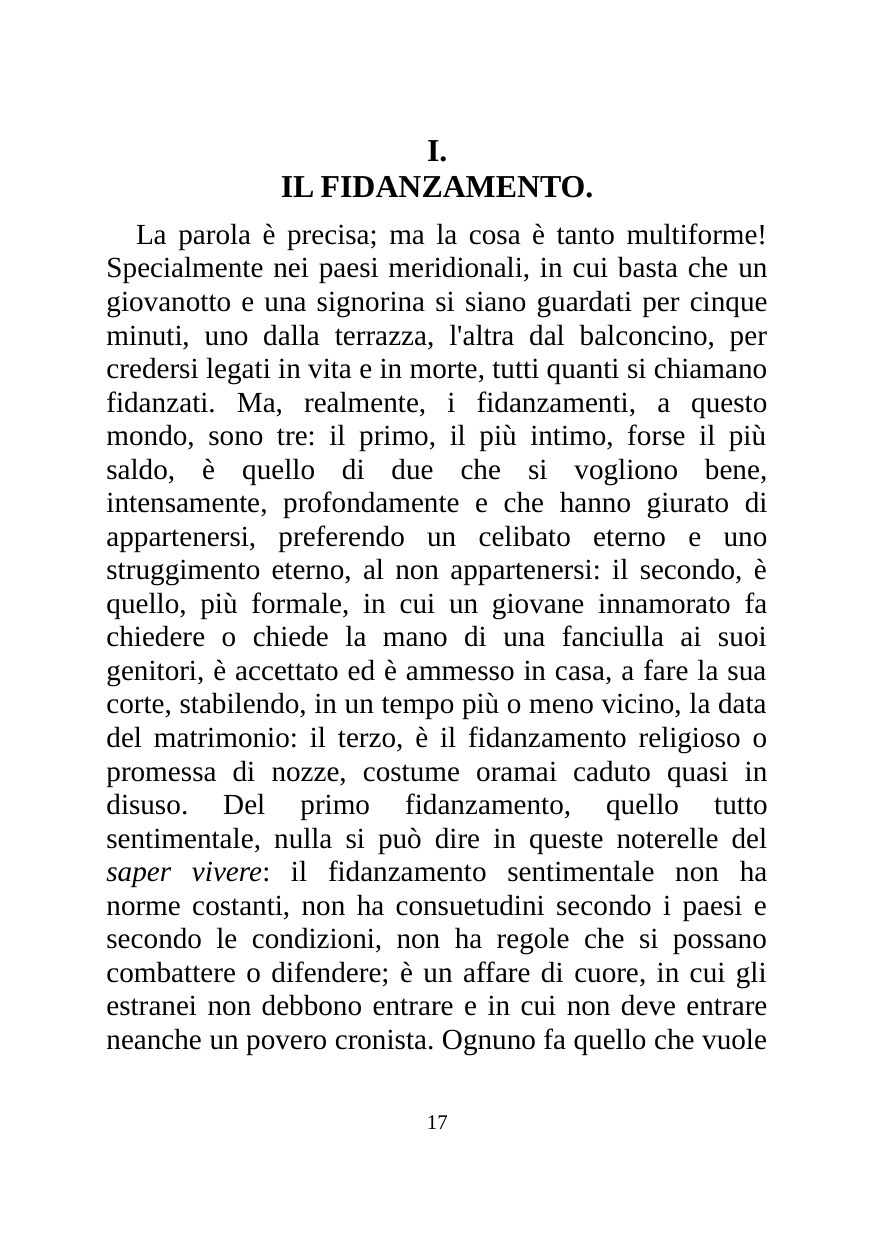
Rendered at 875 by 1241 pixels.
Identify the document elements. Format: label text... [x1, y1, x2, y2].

subtitle I. IL FIDANZAMENTO. [106, 131, 768, 204]
text La parola è precisa; ma la cosa è tanto multiforme! Specialmente nei paesi meridionali, in cui basta che un giovanotto e una signorina si siano guardati per cinque minuti, uno dalla terrazza, l'altra dal balconcino, per credersi legati in vita e in morte, tutti quanti si chiamano fidanzati. Ma, realmente, i fidanzamenti, a questo mondo, sono tre: il primo, il più intimo, forse il più saldo, è quello di due che si vogliono bene, intensamente, profondamente e che hanno giurato di appartenersi, preferendo un celibato eterno e uno struggimento eterno, al non appartenersi: il secondo, è quello, più formale, in cui un giovane innamorato fa chiedere o chiede la mano di una fanciulla ai suoi genitori, è accettato ed è ammesso in casa, a fare la sua corte, stabilendo, in un tempo più o meno vicino, la data del matrimonio: il terzo, è il fidanzamento religioso o promessa di nozze, costume oramai caduto quasi in disuso. Del primo fidanzamento, quello tutto sentimentale, nulla si può dire in queste noterelle del saper vivere: il fidanzamento sentimentale non ha norme costanti, non ha consuetudini secondo i paesi e secondo le condizioni, non ha regole che si possano combattere o difendere; è un affare di cuore, in cui gli estranei non debbono entrare e in cui non deve entrare neanche un povero cronista. Ognuno fa quello che vuole [106, 217, 768, 1056]
